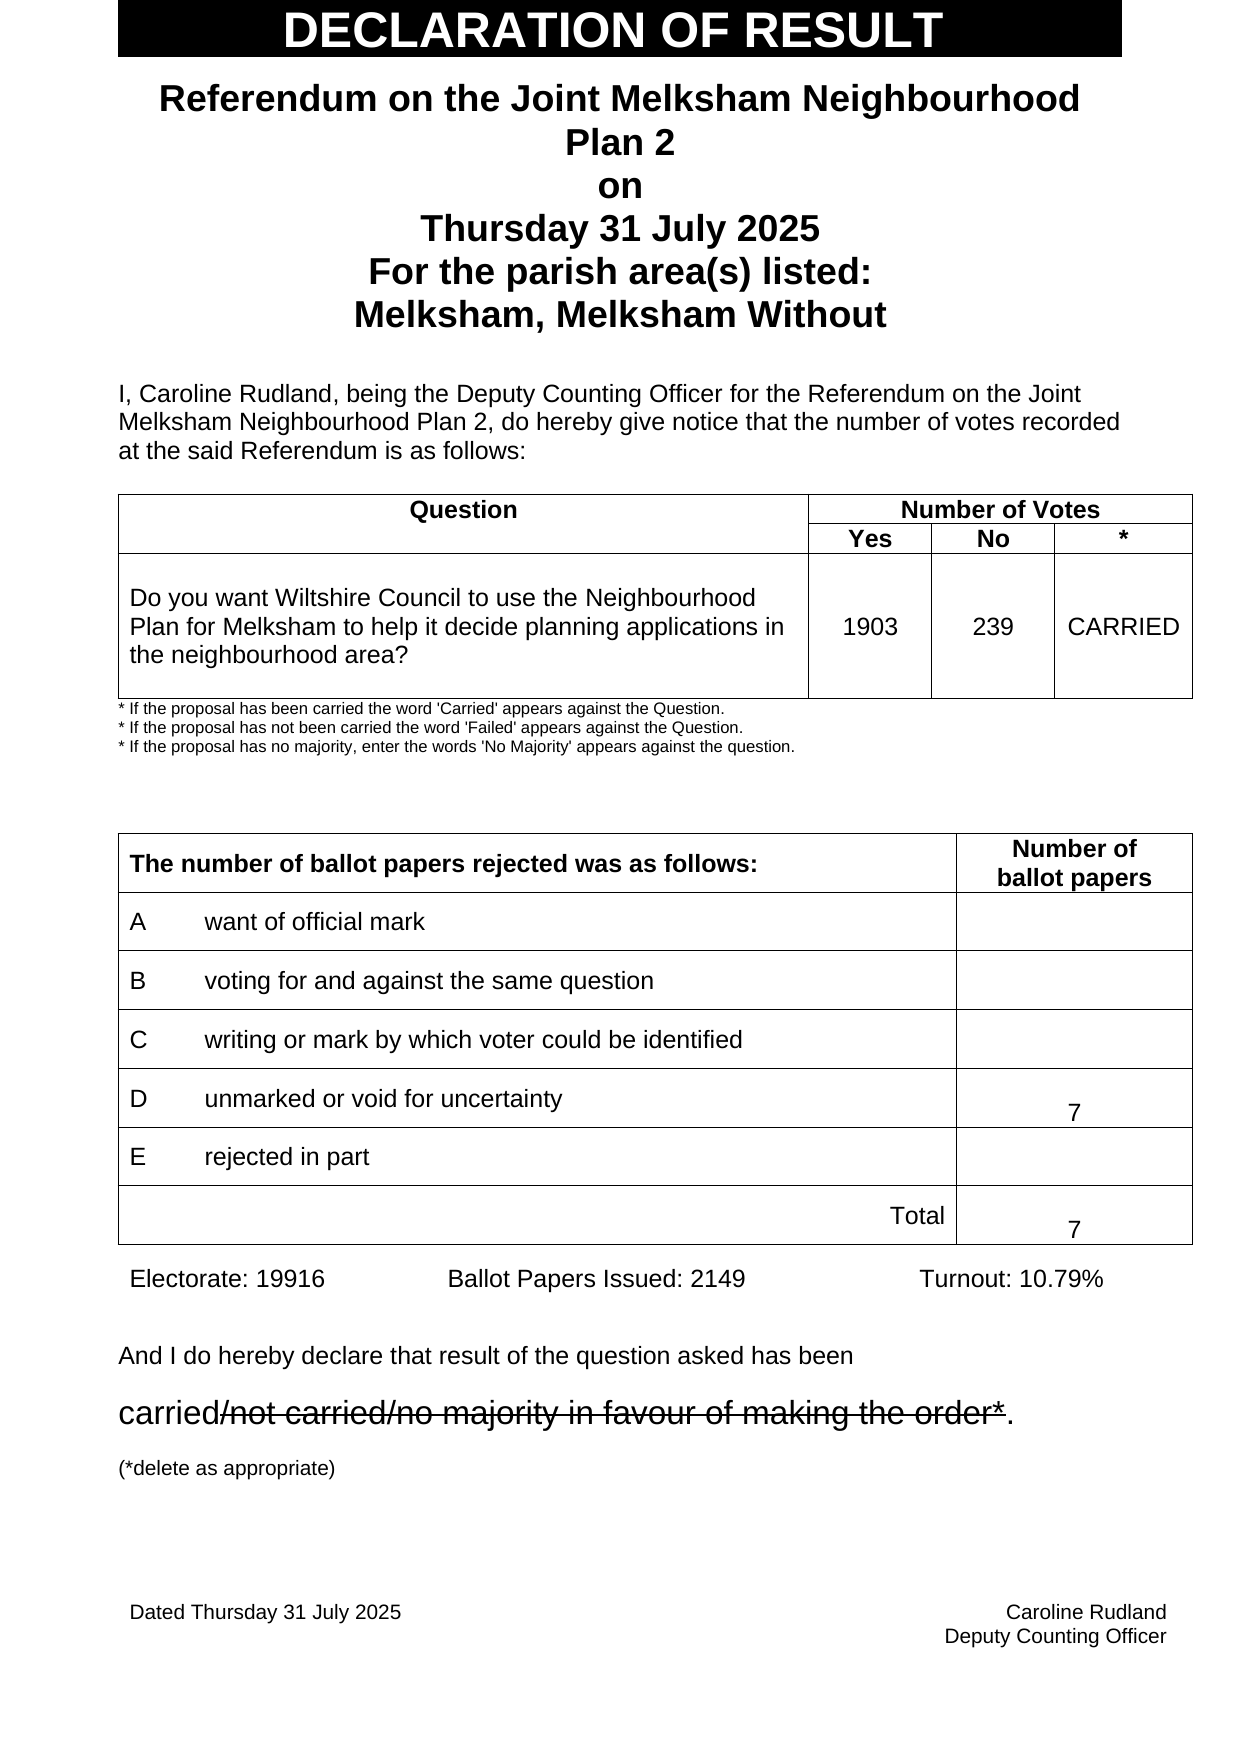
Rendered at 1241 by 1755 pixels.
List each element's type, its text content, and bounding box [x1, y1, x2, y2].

text carried/not carried/no majority in favour of making the order*. [118, 1393, 1122, 1432]
table_header Number of ballot papers [957, 834, 1192, 892]
text on [118, 163, 1122, 206]
table_cell [957, 1010, 1192, 1068]
table_cell E rejected in part [119, 1128, 956, 1185]
text (*delete as appropriate) [118, 1456, 1122, 1480]
table_header The number of ballot papers rejected was as follows: [119, 834, 956, 892]
text For the parish area(s) listed: [118, 249, 1122, 292]
table_cell C writing or mark by which voter could be identified [119, 1010, 956, 1068]
text Thursday 31 July 2025 [118, 206, 1122, 249]
text * If the proposal has no majority, enter the words 'No Majority' appears against the question. [118, 737, 1122, 756]
table_cell 7 [957, 1069, 1192, 1127]
table_cell Total [119, 1186, 956, 1244]
table_cell D unmarked or void for uncertainty [119, 1069, 956, 1127]
text DECLARATION OF RESULT [118, 0, 1122, 57]
table_cell A want of official mark [119, 893, 956, 950]
text * If the proposal has been carried the word 'Carried' appears against the Question. [118, 699, 1122, 718]
table_cell 7 [957, 1186, 1192, 1244]
table_header Ballot Papers Issued: 2149 [436, 1264, 824, 1293]
table_cell * [1055, 524, 1192, 553]
text Melksham, Melksham Without [118, 292, 1122, 335]
table_header Electorate: 19916 [118, 1264, 436, 1293]
text Referendum on the Joint Melksham Neighbourhood Plan 2 [118, 77, 1122, 163]
table_cell [957, 951, 1192, 1009]
table_header Number of Votes [809, 495, 1192, 523]
table_cell 1903 [809, 554, 931, 698]
text * If the proposal has not been carried the word 'Failed' appears against the Question. [118, 718, 1122, 737]
table_header Turnout: 10.79% [825, 1264, 1178, 1293]
table_cell [957, 1128, 1192, 1185]
table_cell B voting for and against the same question [119, 951, 956, 1009]
table_cell [957, 893, 1192, 950]
table_cell CARRIED [1055, 554, 1192, 698]
table_cell [119, 523, 808, 553]
table_cell 239 [932, 554, 1054, 698]
table_cell Do you want Wiltshire Council to use the Neighbourhood Plan for Melksham to help it decide planning applications in the neighbourhood area? [119, 554, 808, 698]
table_cell Yes [809, 524, 931, 553]
table_cell No [932, 524, 1054, 553]
table_header Question [119, 495, 808, 523]
text I, Caroline Rudland, being the Deputy Counting Officer for the Referendum on the Joint Melksham Neighbourhood Plan 2, do hereby give notice that the number of votes recorded at the said Referendum is as follows: [118, 378, 1122, 465]
text And I do hereby declare that result of the question asked has been [118, 1341, 1122, 1369]
